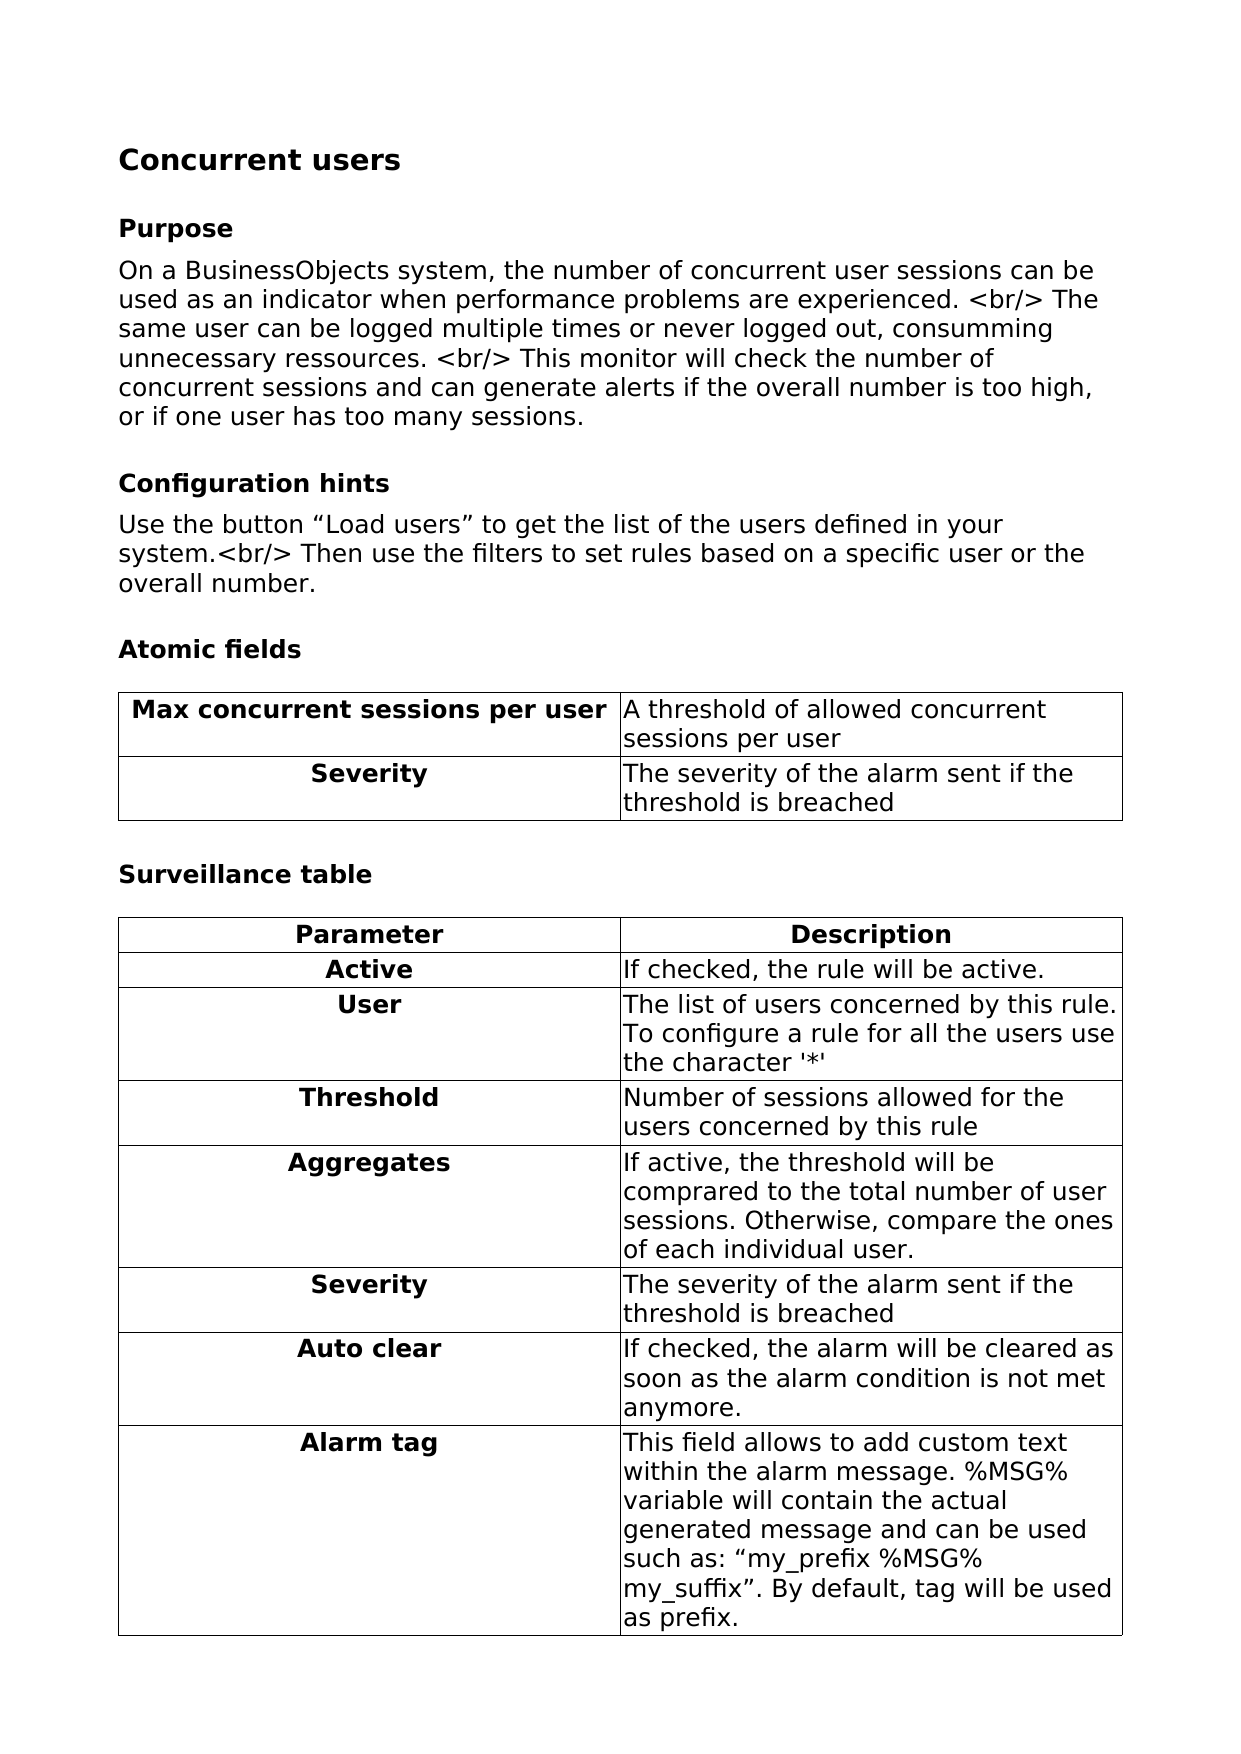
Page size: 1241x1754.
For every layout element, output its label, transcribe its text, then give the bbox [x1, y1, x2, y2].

text On a BusinessObjects system, the number of concurrent user sessions can be used as an indicator when performance problems are experienced. <br/> The same user can be logged multiple times or never logged out, consumming unnecessary ressources. <br/> This monitor will check the number of concurrent sessions and can generate alerts if the overall number is too high, or if one user has too many sessions. [118, 256, 1122, 431]
table_cell Threshold [119, 1081, 620, 1145]
subtitle Configuration hints [118, 469, 1122, 498]
table_header Description [621, 918, 1122, 952]
table_cell Severity [119, 1268, 620, 1332]
table_cell Auto clear [119, 1333, 620, 1425]
table_cell Number of sessions allowed for the users concerned by this rule [621, 1081, 1122, 1145]
table_cell If checked, the rule will be active. [621, 953, 1122, 987]
table_cell User [119, 988, 620, 1080]
table_cell The list of users concerned by this rule. To configure a rule for all the users use the character '*' [621, 988, 1122, 1080]
table_cell The severity of the alarm sent if the threshold is breached [621, 757, 1122, 820]
subtitle Purpose [118, 214, 1122, 244]
table_cell If active, the threshold will be comprared to the total number of user sessions. Otherwise, compare the ones of each individual user. [621, 1146, 1122, 1267]
table_header A threshold of allowed concurrent sessions per user [621, 693, 1122, 756]
table_header Max concurrent sessions per user [119, 693, 620, 756]
table_cell If checked, the alarm will be cleared as soon as the alarm condition is not met anymore. [621, 1333, 1122, 1425]
table_cell Active [119, 953, 620, 987]
table_cell Aggregates [119, 1146, 620, 1267]
table_cell Severity [119, 757, 620, 820]
subtitle Concurrent users [118, 143, 1122, 177]
text Use the button “Load users” to get the list of the users defined in your system.<br/> Then use the filters to set rules based on a specific user or the overall number. [118, 510, 1122, 598]
subtitle Surveillance table [118, 860, 1122, 889]
table_cell This field allows to add custom text within the alarm message. %MSG% variable will contain the actual generated message and can be used such as: “my_prefix %MSG% my_suffix”. By default, tag will be used as prefix. [621, 1426, 1122, 1635]
table_cell Alarm tag [119, 1426, 620, 1635]
table_cell The severity of the alarm sent if the threshold is breached [621, 1268, 1122, 1332]
table_header Parameter [119, 918, 620, 952]
subtitle Atomic fields [118, 635, 1122, 664]
